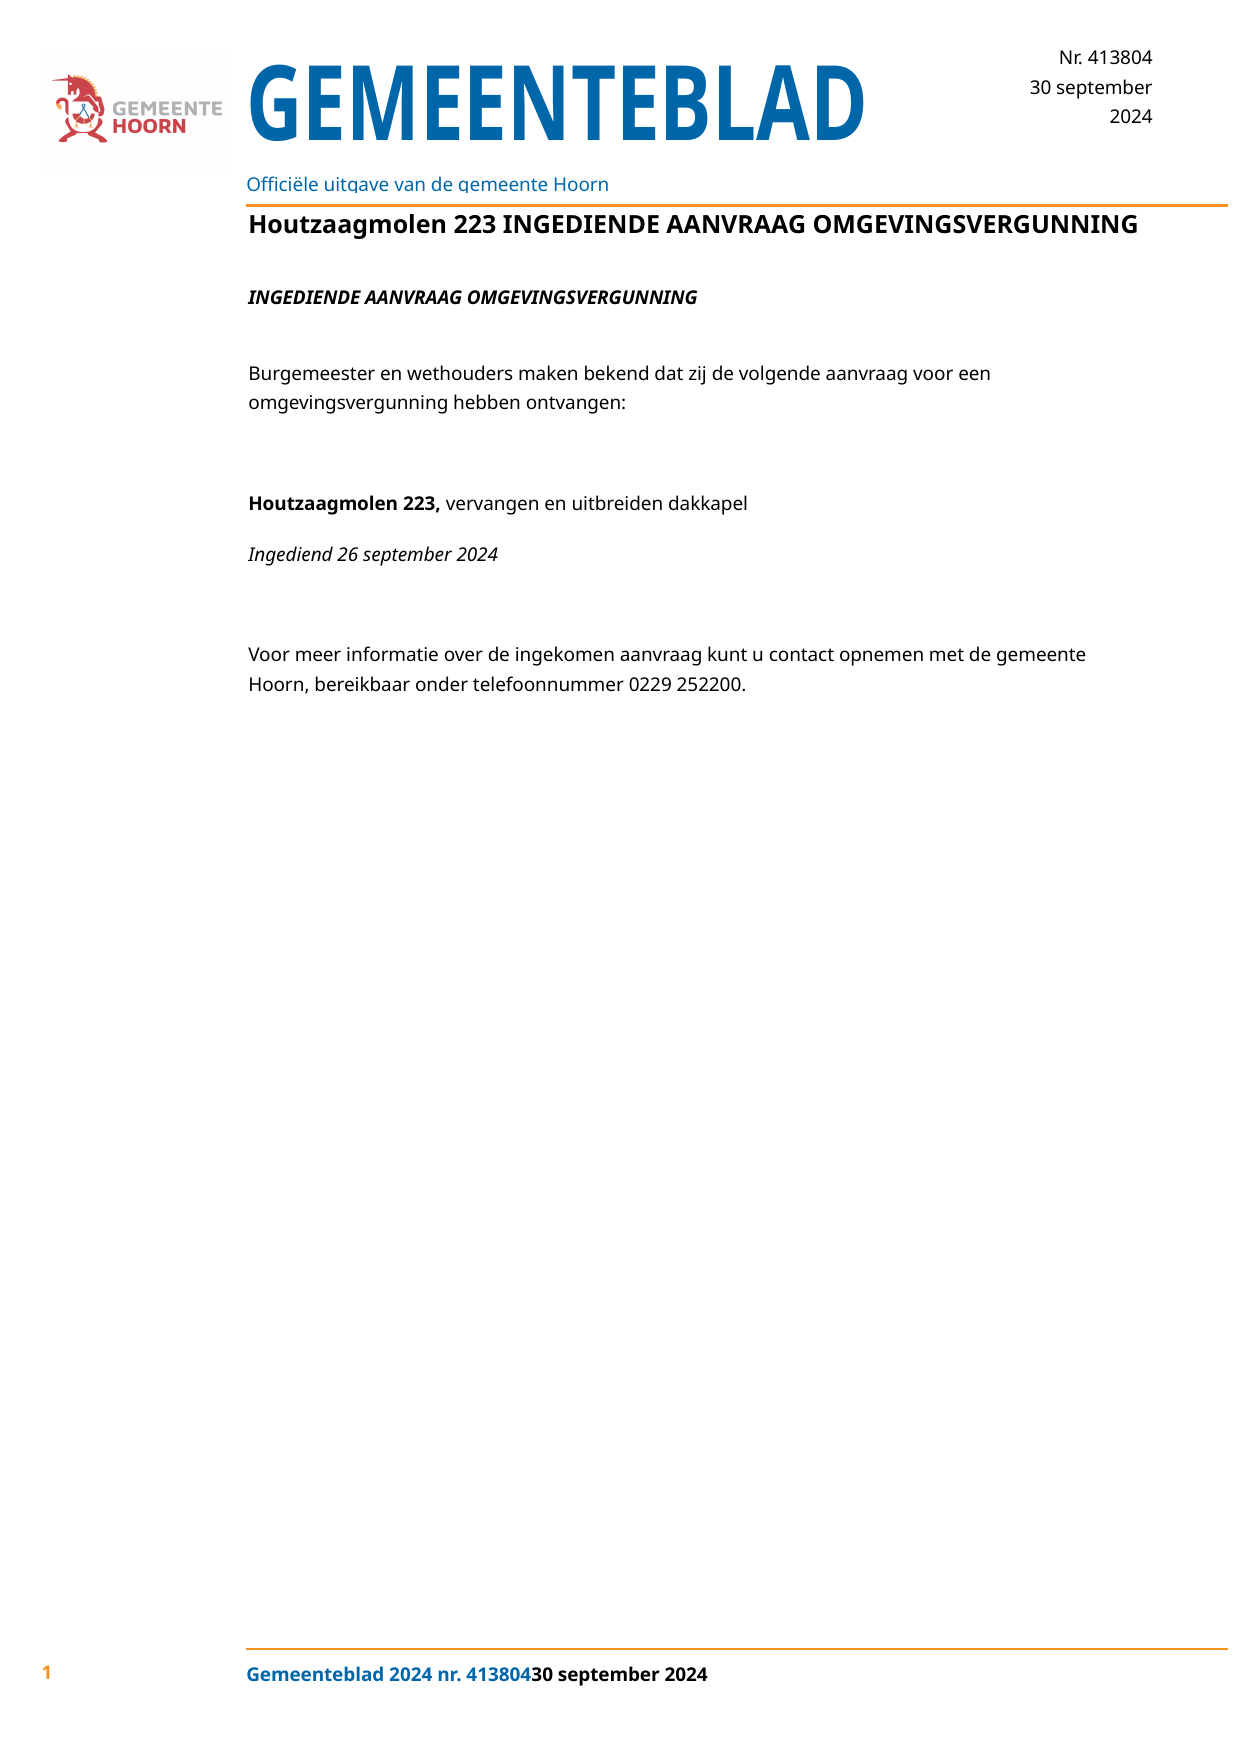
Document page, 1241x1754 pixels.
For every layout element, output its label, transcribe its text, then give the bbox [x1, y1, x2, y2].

text Houtzaagmolen 223, vervangen en uitbreiden dakkapel [248, 490, 1152, 516]
text Ingediend 26 september 2024 [248, 541, 1152, 567]
text Burgemeester en wethouders maken bekend dat zij de volgende aanvraag voor een omgevingsvergunning hebben ontvangen: [248, 360, 1152, 415]
picture [41, 47, 231, 172]
text Houtzaagmolen 223 INGEDIENDE AANVRAAG OMGEVINGSVERGUNNING [248, 207, 1152, 241]
text INGEDIENDE AANVRAAG OMGEVINGSVERGUNNING [248, 284, 1152, 309]
text Voor meer informatie over de ingekomen aanvraag kunt u contact opnemen met de gemeente Hoorn, bereikbaar onder telefoonnummer 0229 252200. [248, 642, 1152, 697]
